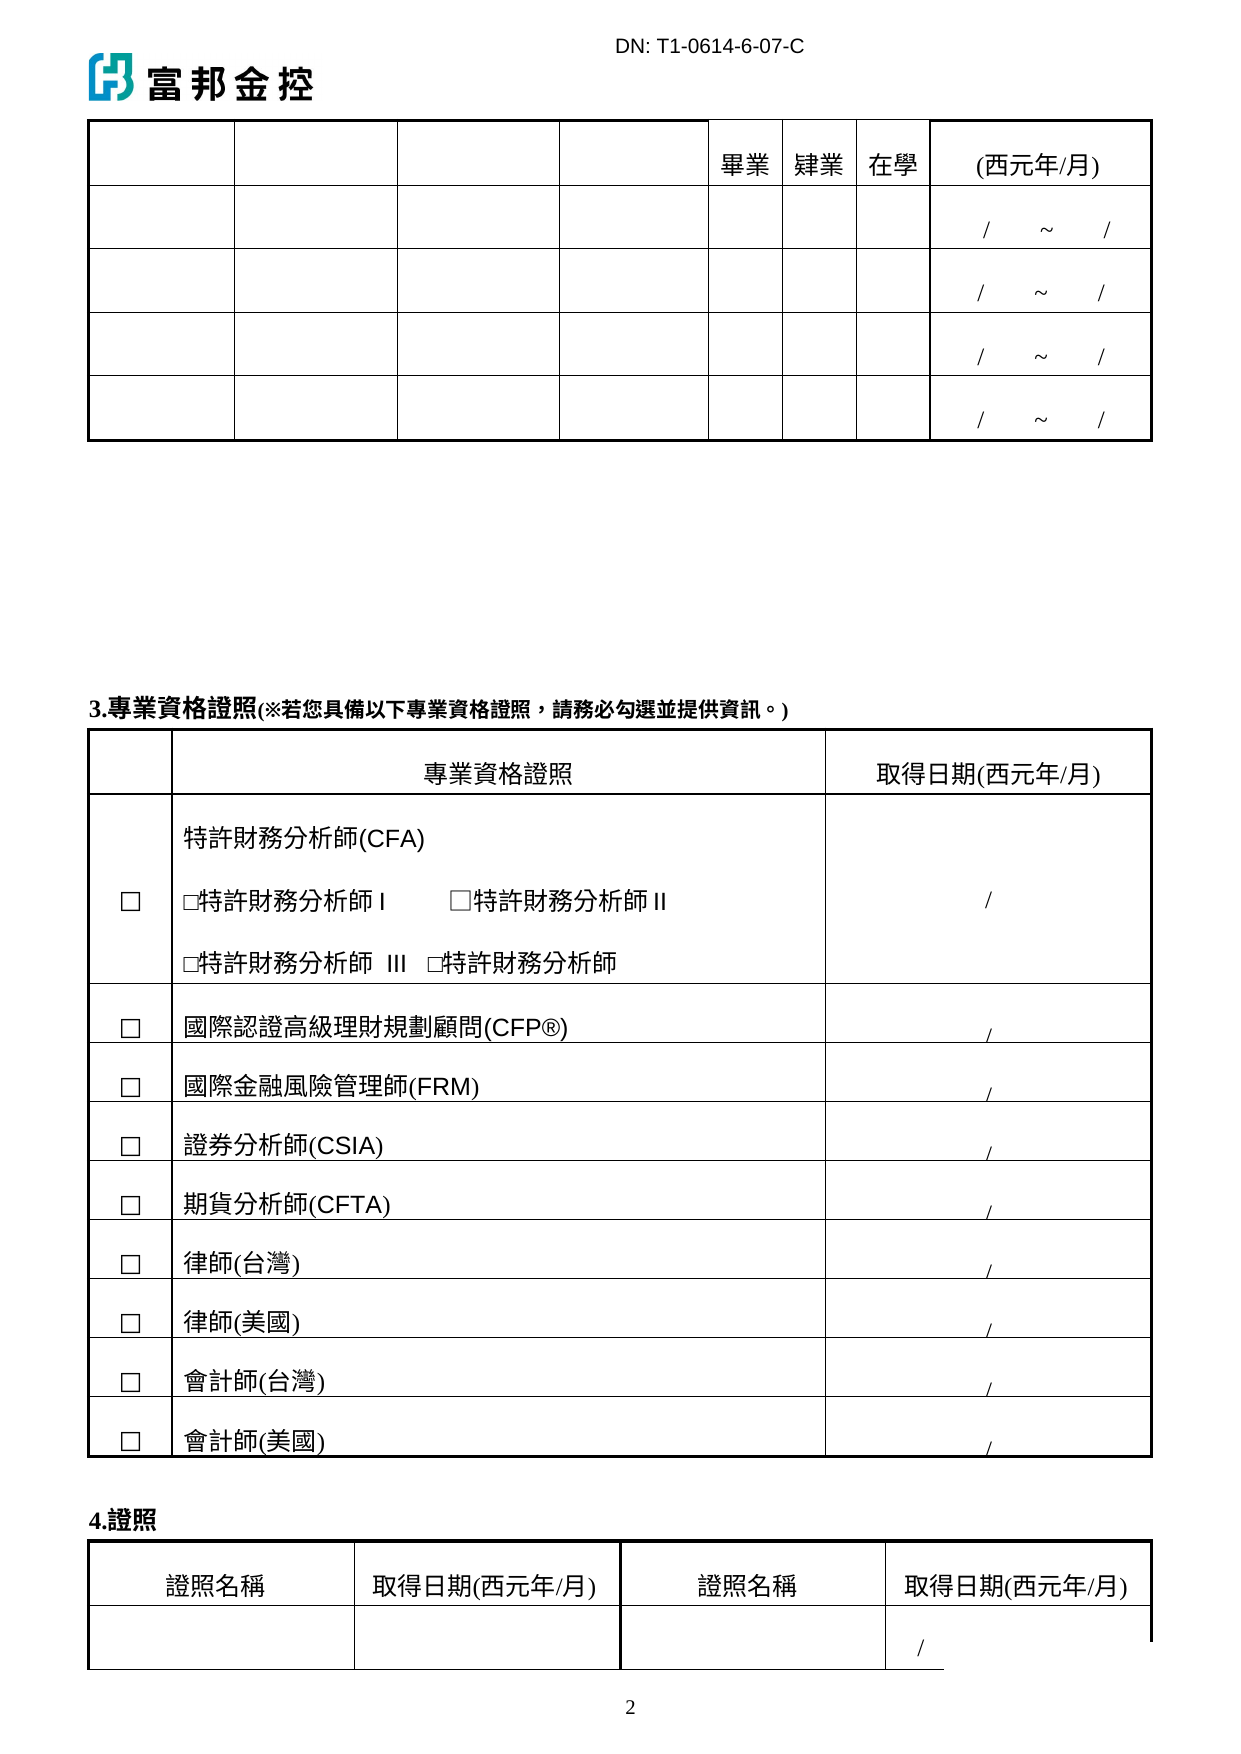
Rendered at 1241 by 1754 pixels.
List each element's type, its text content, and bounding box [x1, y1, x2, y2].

table_cell / [826, 1220, 1150, 1278]
table_header [90, 731, 171, 793]
table_cell / [826, 984, 1150, 1041]
table_header 取得日期(西元年/月) [355, 1543, 619, 1605]
table_cell 律師(台灣) [173, 1220, 825, 1278]
table_cell [90, 313, 234, 375]
table_cell [560, 186, 708, 248]
table_cell [398, 376, 559, 439]
table_cell □ [90, 1043, 171, 1101]
table_cell [398, 249, 559, 312]
table_cell □ [90, 1279, 171, 1337]
table_cell 證券分析師(CSIA) [173, 1102, 825, 1159]
table_cell 特許財務分析師(CFA) □特許財務分析師I □特許財務分析師II □特許財務分析師 III □特許財務分析師 [173, 795, 825, 982]
table_cell [783, 376, 856, 439]
table_cell / [826, 1338, 1150, 1396]
table_cell [90, 1606, 354, 1668]
table_cell [398, 186, 559, 248]
table_cell 在學 [857, 120, 929, 184]
table_cell □ [90, 1161, 171, 1219]
table_header (西元年/月) [931, 122, 1150, 184]
table_cell [709, 376, 782, 439]
text 3.專業資格證照(※若您具備以下專業資格證照，請務必勾選並提供資訊。) [89, 665, 1152, 728]
table_header 取得日期(西元年/月) [826, 731, 1150, 793]
table_cell □ [90, 984, 171, 1041]
table_cell [90, 186, 234, 248]
table_cell 國際認證高級理財規劃顧問(CFP®) [173, 984, 825, 1041]
table_header [235, 122, 397, 184]
table_header 證照名稱 [90, 1543, 354, 1605]
table_cell [398, 313, 559, 375]
table_header [560, 122, 708, 184]
table_cell □ [90, 1338, 171, 1396]
table_cell / [886, 1606, 1150, 1668]
table_cell 律師(美國) [173, 1279, 825, 1337]
table_cell [235, 186, 397, 248]
table_cell / [826, 795, 1150, 982]
table_cell [709, 249, 782, 312]
table_cell [783, 313, 856, 375]
table_cell 期貨分析師(CFTA) [173, 1161, 825, 1219]
table_cell [90, 376, 234, 439]
table_cell [235, 376, 397, 439]
table_cell [235, 313, 397, 375]
table_cell □ [90, 1220, 171, 1278]
table_cell [235, 249, 397, 312]
table_cell [355, 1606, 619, 1668]
table_cell / [826, 1161, 1150, 1219]
table_cell 畢業 [709, 120, 782, 184]
table_cell [857, 249, 929, 312]
table_cell [857, 313, 929, 375]
table_cell [709, 186, 782, 248]
table_cell [560, 313, 708, 375]
table_cell [560, 376, 708, 439]
table_cell [783, 249, 856, 312]
table_cell [857, 376, 929, 439]
table_cell [90, 249, 234, 312]
table_cell 會計師(台灣) [173, 1338, 825, 1396]
table_cell / [826, 1043, 1150, 1101]
table_cell / ~ / [931, 313, 1150, 375]
table_header 取得日期(西元年/月) [886, 1543, 1150, 1605]
table_header 證照名稱 [622, 1543, 885, 1605]
table_header [90, 122, 234, 184]
table_cell 肄業 [783, 120, 856, 184]
table_cell 國際金融風險管理師(FRM) [173, 1043, 825, 1101]
table_cell / ~ / [931, 376, 1150, 439]
table_header [398, 122, 559, 184]
table_cell [622, 1606, 885, 1668]
table_cell □ [90, 1102, 171, 1159]
table_cell / [826, 1102, 1150, 1159]
table_cell / [826, 1397, 1150, 1455]
table_cell □ [90, 1397, 171, 1455]
table_cell / ~ / [931, 186, 1150, 248]
table_cell [560, 249, 708, 312]
table_cell / ~ / [931, 249, 1150, 312]
table_cell □ [90, 795, 171, 982]
table_header 專業資格證照 [173, 731, 825, 793]
table_cell [783, 186, 856, 248]
table_cell [709, 313, 782, 375]
table_cell [857, 186, 929, 248]
table_cell / [826, 1279, 1150, 1337]
table_cell 會計師(美國) [173, 1397, 825, 1455]
text 4.證照 [89, 1477, 1152, 1539]
